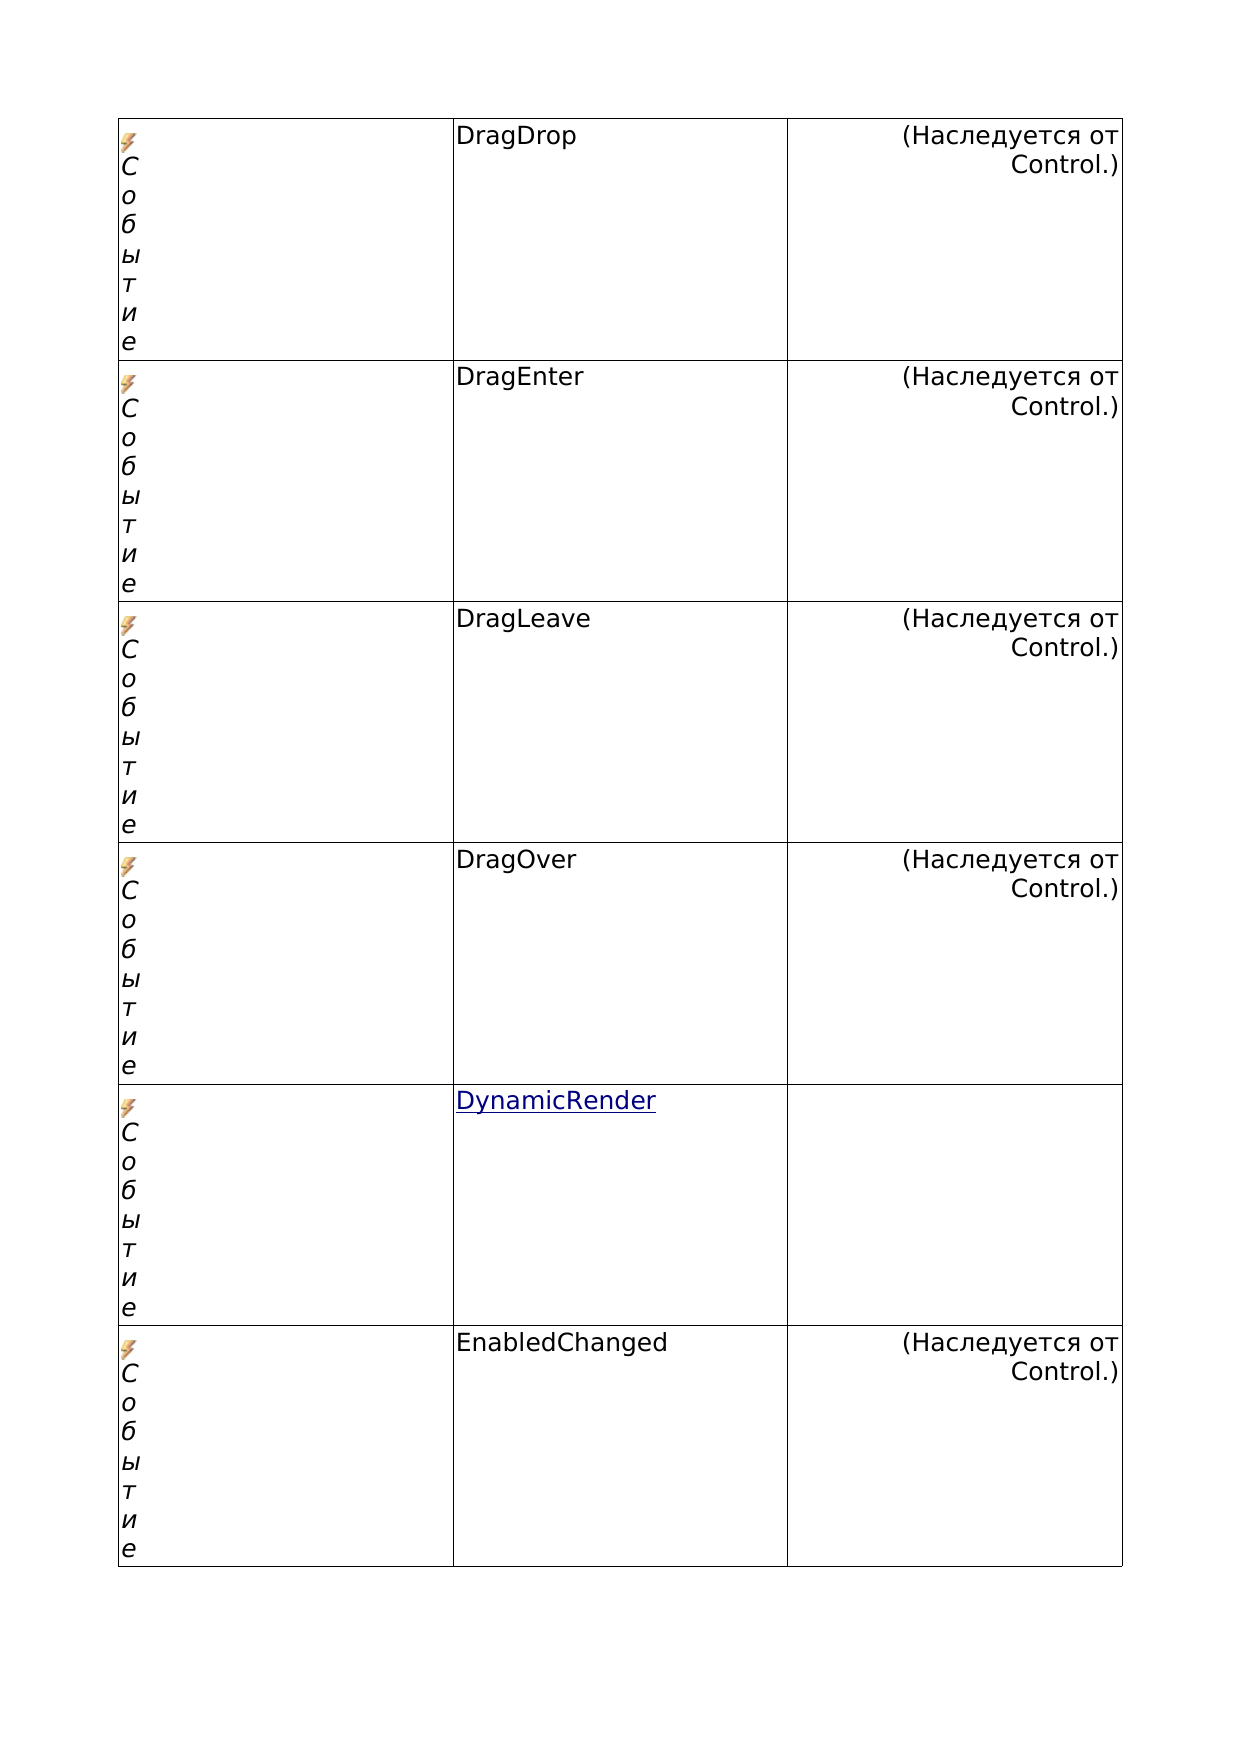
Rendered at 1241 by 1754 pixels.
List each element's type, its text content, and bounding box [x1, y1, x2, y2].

table_cell DragLeave [454, 602, 787, 842]
table_cell [119, 361, 453, 601]
table_cell DragOver [454, 843, 787, 1083]
table_cell [119, 119, 453, 359]
picture [121, 1099, 137, 1118]
table_cell [119, 1326, 453, 1566]
picture [121, 616, 137, 636]
table_cell (Наследуется от Control.) [788, 119, 1122, 359]
table_cell DynamicRender [454, 1085, 787, 1325]
table_cell (Наследуется от Control.) [788, 602, 1122, 842]
table_cell DragDrop [454, 119, 787, 359]
picture [121, 857, 137, 877]
table_cell (Наследуется от Control.) [788, 843, 1122, 1083]
table_cell [119, 843, 453, 1083]
picture [121, 133, 137, 153]
table_cell [119, 1085, 453, 1325]
table_cell DragEnter [454, 361, 787, 601]
table_cell EnabledChanged [454, 1326, 787, 1566]
table_cell [119, 602, 453, 842]
picture [121, 375, 137, 394]
picture [121, 1340, 137, 1360]
table_cell [788, 1085, 1122, 1325]
table_cell (Наследуется от Control.) [788, 361, 1122, 601]
table_cell (Наследуется от Control.) [788, 1326, 1122, 1566]
